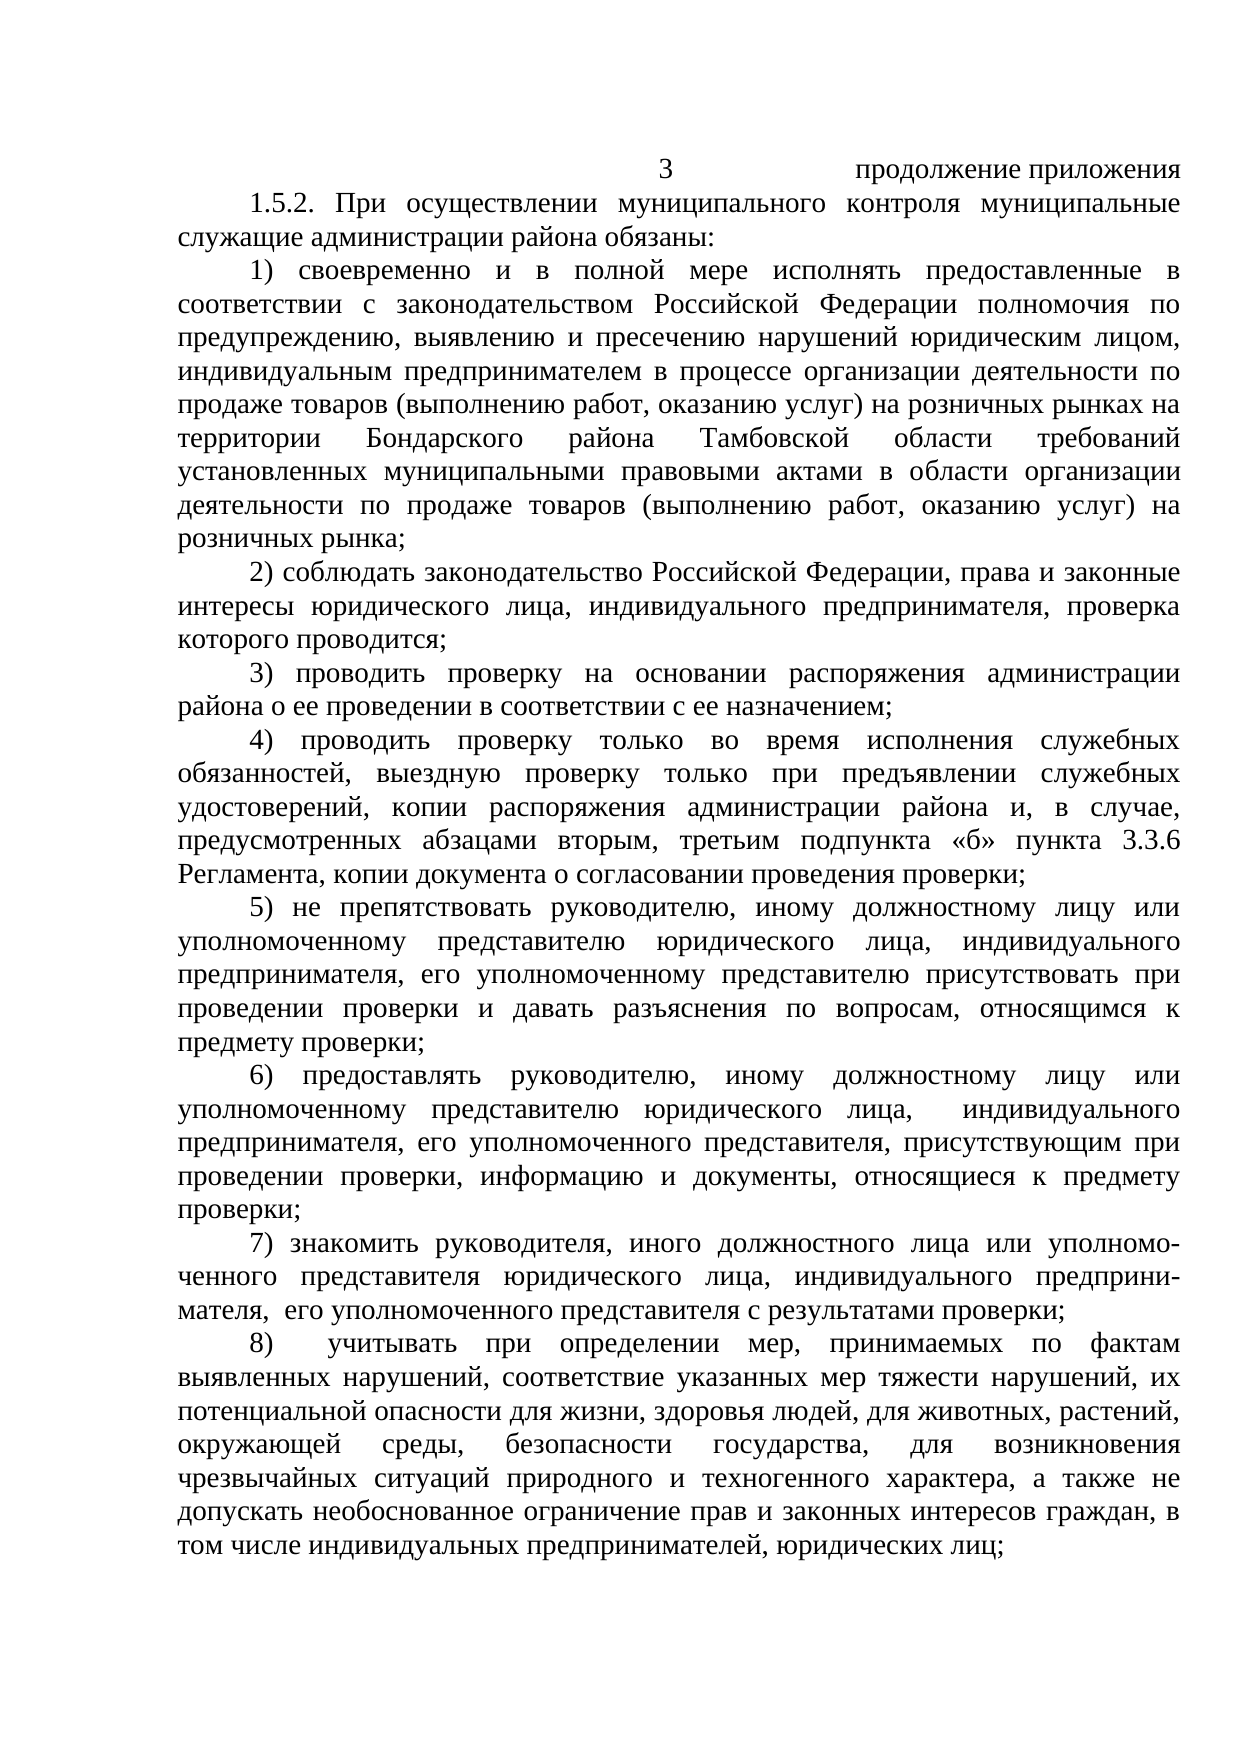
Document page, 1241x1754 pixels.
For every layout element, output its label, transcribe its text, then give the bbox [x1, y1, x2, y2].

text 2) соблюдать законодательство Российской Федерации, права и законные интересы юридического лица, индивидуального предпринимателя, проверка которого проводится; [177, 554, 1181, 655]
text 1) своевременно и в полной мере исполнять предоставленные в соответствии с законодательством Российской Федерации полномочия по предупреждению, выявлению и пресечению нарушений юридическим лицом, индивидуальным предпринимателем в процессе организации деятельности по продаже товаров (выполнению работ, оказанию услуг) на розничных рынках на территории Бондарского района Тамбовской области требований установленных муниципальными правовыми актами в области организации деятельности по продаже товаров (выполнению работ, оказанию услуг) на розничных рынка; [177, 252, 1181, 554]
text 3) проводить проверку на основании распоряжения администрации района о ее проведении в соответствии с ее назначением; [177, 655, 1181, 722]
text 6) предоставлять руководителю, иному должностному лицу или уполномоченному представителю юридического лица, индивидуального предпринимателя, его уполномоченного представителя, присутствующим при проведении проверки, информацию и документы, относящиеся к предмету проверки; [177, 1057, 1181, 1225]
list учитывать при определении мер, принимаемых по фактам выявленных нарушений, соответствие указанных мер тяжести нарушений, их потенциальной опасности для жизни, здоровья людей, для животных, растений, окружающей среды, безопасности государства, для возникновения чрезвычайных ситуаций природного и техногенного характера, а также не допускать необоснованное ограничение прав и законных интересов граждан, в том числе индивидуальных предпринимателей, юридических лиц; [177, 1326, 1181, 1560]
text 4) проводить проверку только во время исполнения служебных обязанностей, выездную проверку только при предъявлении служебных удостоверений, копии распоряжения администрации района и, в случае, предусмотренных абзацами вторым, третьим подпункта «б» пункта 3.3.6 Регламента, копии документа о согласовании проведения проверки; [177, 722, 1181, 889]
text 1.5.2. При осуществлении муниципального контроля муниципальные служащие администрации района обязаны: [177, 185, 1181, 252]
text 5) не препятствовать руководителю, иному должностному лицу или уполномоченному представителю юридического лица, индивидуального предпринимателя, его уполномоченному представителю присутствовать при проведении проверки и давать разъяснения по вопросам, относящимся к предмету проверки; [177, 889, 1181, 1057]
text 3 продолжение приложения [177, 152, 1181, 185]
text 7) знакомить руководителя, иного должностного лица или уполномо-ченного представителя юридического лица, индивидуального предприни-мателя, его уполномоченного представителя с результатами проверки; [177, 1225, 1181, 1326]
